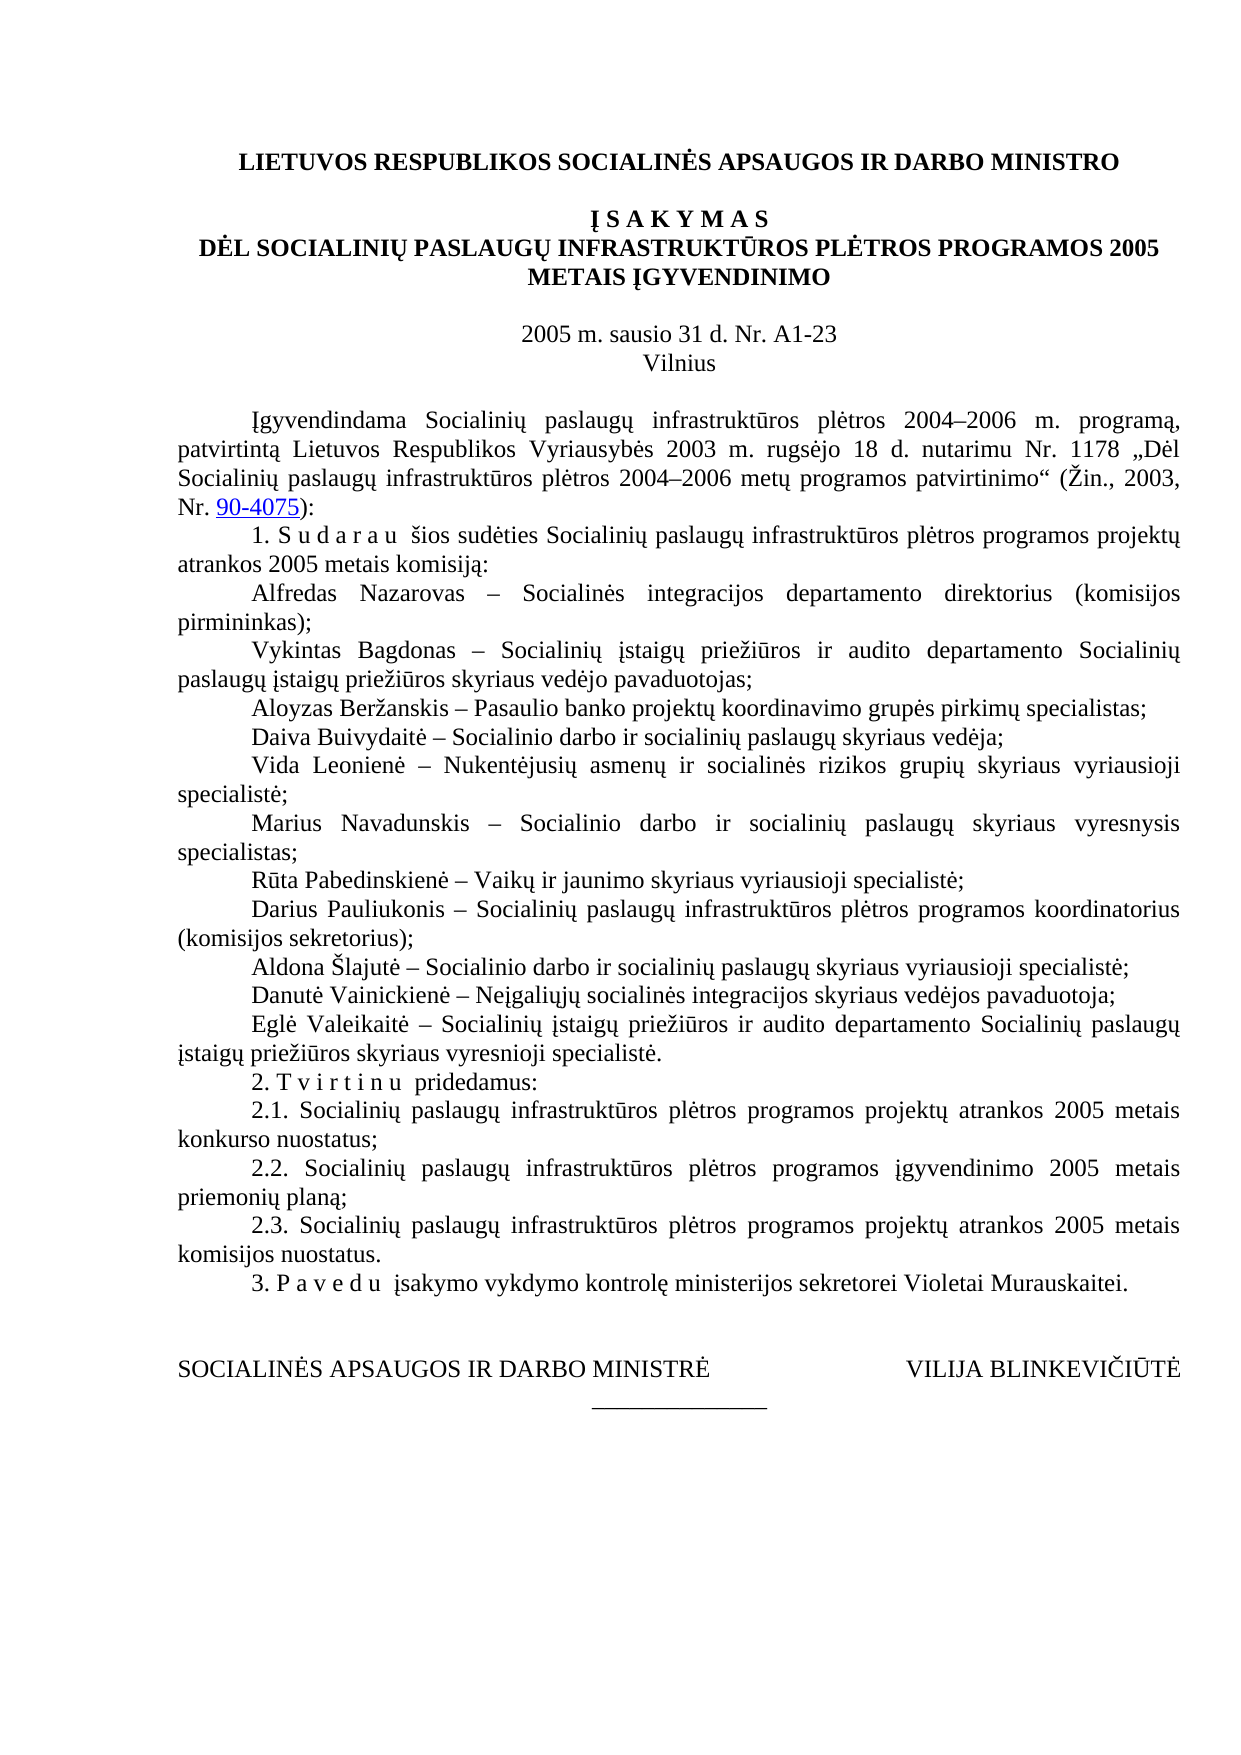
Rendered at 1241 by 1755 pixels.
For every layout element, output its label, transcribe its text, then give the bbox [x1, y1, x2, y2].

text Eglė Valeikaitė – Socialinių įstaigų priežiūros ir audito departamento Socialinių paslaugų įstaigų priežiūros skyriaus vyresnioji specialistė. [177, 1009, 1181, 1067]
text 2. Tvirtinu pridedamus: [177, 1067, 1181, 1096]
text Alfredas Nazarovas – Socialinės integracijos departamento direktorius (komisijos pirmininkas); [177, 578, 1181, 636]
text Danutė Vainickienė – Neįgaliųjų socialinės integracijos skyriaus vedėjos pavaduotoja; [177, 981, 1181, 1009]
text Aloyzas Beržanskis – Pasaulio banko projektų koordinavimo grupės pirkimų specialistas; [177, 693, 1181, 722]
text 2.1. Socialinių paslaugų infrastruktūros plėtros programos projektų atrankos 2005 metais konkurso nuostatus; [177, 1096, 1181, 1153]
text 2.2. Socialinių paslaugų infrastruktūros plėtros programos įgyvendinimo 2005 metais priemonių planą; [177, 1153, 1181, 1211]
text 2005 m. sausio 31 d. Nr. A1-23 [177, 319, 1181, 348]
text Vida Leonienė – Nukentėjusių asmenų ir socialinės rizikos grupių skyriaus vyriausioji specialistė; [177, 751, 1181, 808]
text 2.3. Socialinių paslaugų infrastruktūros plėtros programos projektų atrankos 2005 metais komisijos nuostatus. [177, 1211, 1181, 1268]
text Vilnius [177, 348, 1181, 377]
text Į S A K Y M A S [177, 204, 1181, 233]
text SOCIALINĖS APSAUGOS IR DARBO MINISTRĖ VILIJA BLINKEVIČIŪTĖ [177, 1354, 1181, 1383]
text Marius Navadunskis – Socialinio darbo ir socialinių paslaugų skyriaus vyresnysis specialistas; [177, 808, 1181, 866]
text 1. Sudarau šios sudėties Socialinių paslaugų infrastruktūros plėtros programos projektų atrankos 2005 metais komisiją: [177, 521, 1181, 578]
text Daiva Buivydaitė – Socialinio darbo ir socialinių paslaugų skyriaus vedėja; [177, 722, 1181, 751]
text ______________ [177, 1383, 1181, 1412]
text Įgyvendindama Socialinių paslaugų infrastruktūros plėtros 2004–2006 m. programą, patvirtintą Lietuvos Respublikos Vyriausybės 2003 m. rugsėjo 18 d. nutarimu Nr. 1178 „Dėl Socialinių paslaugų infrastruktūros plėtros 2004–2006 metų programos patvirtinimo“ (Žin., 2003, Nr. 90-4075): [177, 406, 1181, 521]
text Darius Pauliukonis – Socialinių paslaugų infrastruktūros plėtros programos koordinatorius (komisijos sekretorius); [177, 894, 1181, 952]
text 3. Pavedu įsakymo vykdymo kontrolę ministerijos sekretorei Violetai Murauskaitei. [177, 1268, 1181, 1297]
text DĖL SOCIALINIŲ PASLAUGŲ INFRASTRUKTŪROS PLĖTROS PROGRAMOS 2005 METAIS ĮGYVENDINIMO [177, 233, 1181, 291]
text Aldona Šlajutė – Socialinio darbo ir socialinių paslaugų skyriaus vyriausioji specialistė; [177, 952, 1181, 981]
text LIETUVOS RESPUBLIKOS SOCIALINĖS APSAUGOS IR DARBO MINISTRO [177, 147, 1181, 176]
text Rūta Pabedinskienė – Vaikų ir jaunimo skyriaus vyriausioji specialistė; [177, 866, 1181, 894]
text Vykintas Bagdonas – Socialinių įstaigų priežiūros ir audito departamento Socialinių paslaugų įstaigų priežiūros skyriaus vedėjo pavaduotojas; [177, 636, 1181, 693]
